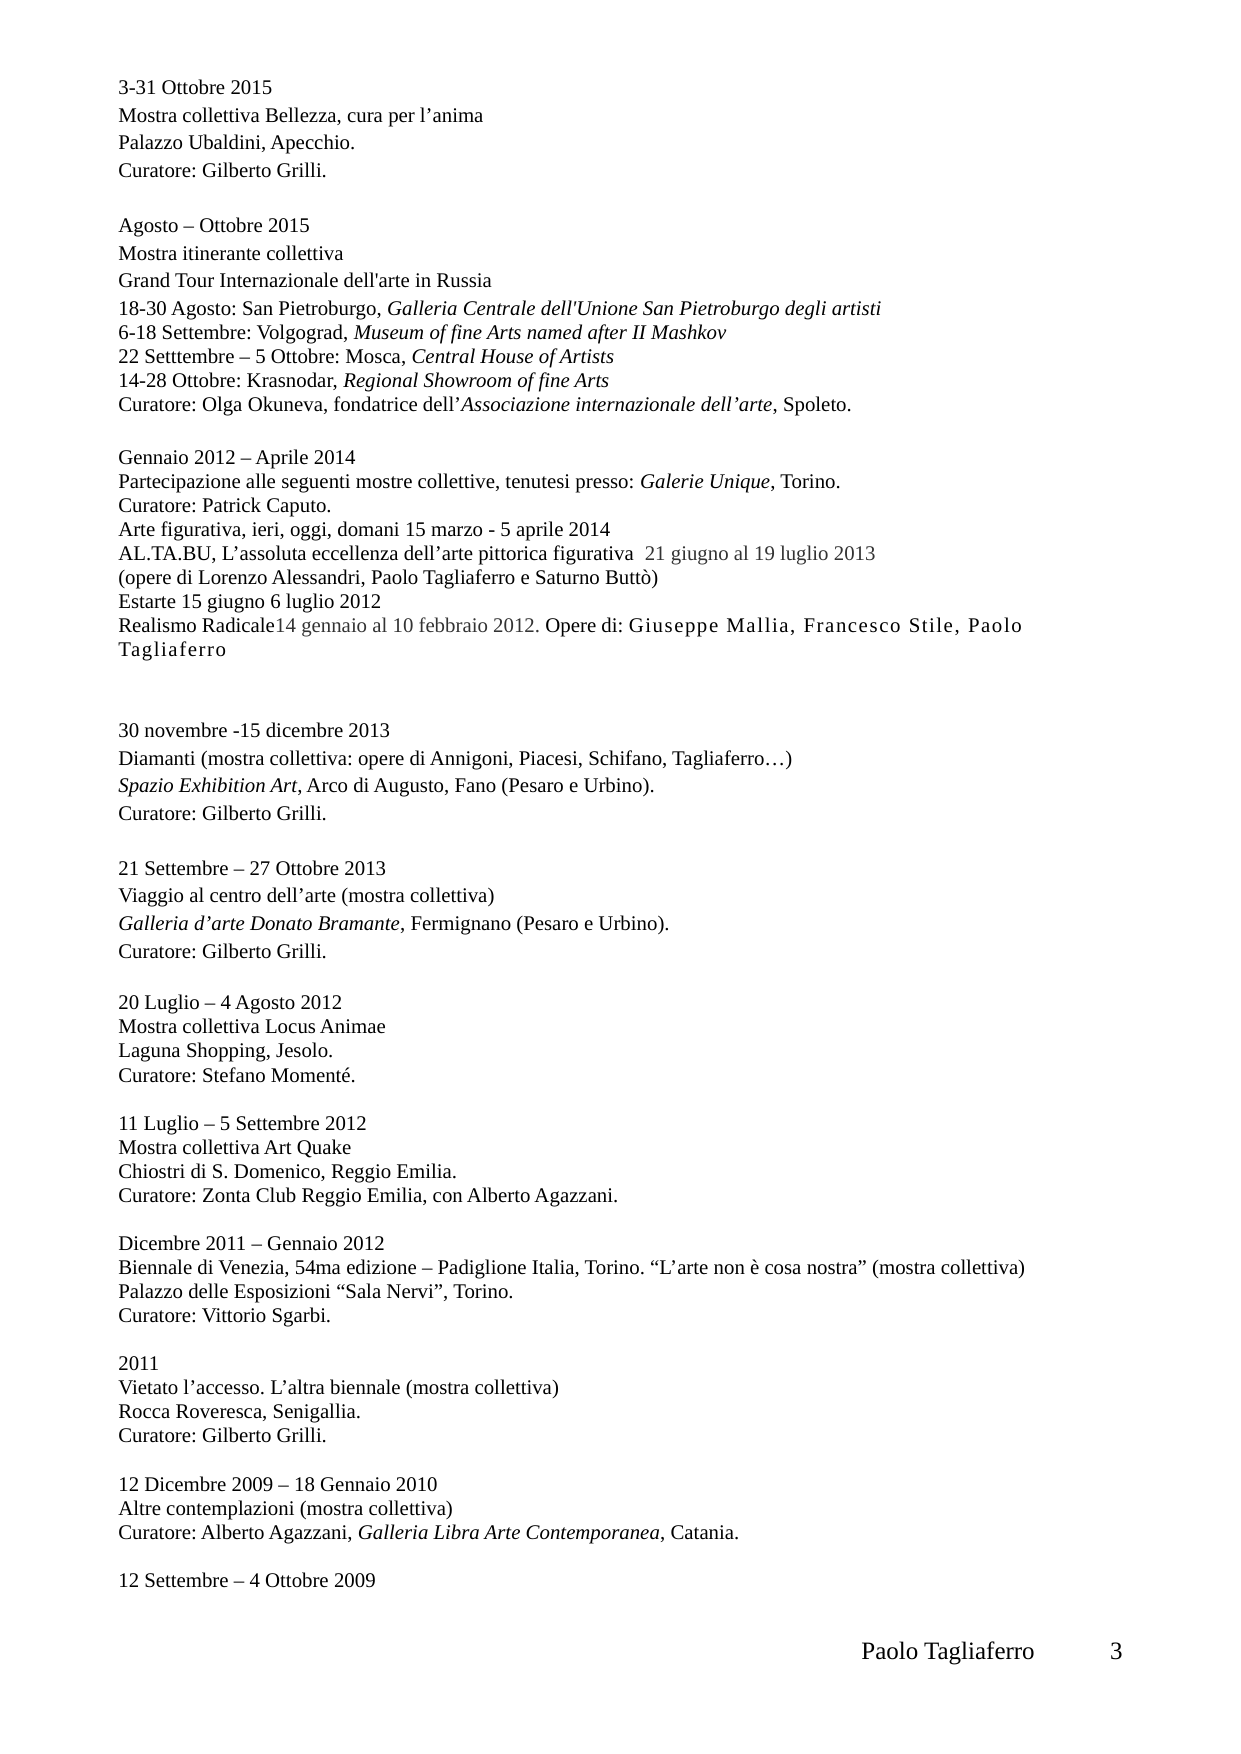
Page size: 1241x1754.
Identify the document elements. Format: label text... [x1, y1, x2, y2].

text 18-30 Agosto: San Pietroburgo, Galleria Centrale dell'Unione San Pietroburgo degli artisti [118, 296, 1122, 320]
text Curatore: Alberto Agazzani, Galleria Libra Arte Contemporanea, Catania. [118, 1520, 1122, 1544]
text 12 Dicembre 2009 – 18 Gennaio 2010 [118, 1472, 1122, 1496]
text Laguna Shopping, Jesolo. [118, 1038, 1122, 1062]
text Viaggio al centro dell’arte (mostra collettiva) [118, 883, 1122, 907]
text Vietato l’accesso. L’altra biennale (mostra collettiva) [118, 1375, 1122, 1399]
text Mostra itinerante collettiva [118, 241, 1122, 265]
text Realismo Radicale14 gennaio al 10 febbraio 2012. Opere di: Giuseppe Mallia, Francesco Stile, Paolo Tagliaferro [118, 613, 1122, 661]
text 2011 [118, 1351, 1122, 1375]
text Dicembre 2011 – Gennaio 2012 [118, 1231, 1122, 1255]
text 6-18 Settembre: Volgograd, Museum of fine Arts named after II Mashkov [118, 320, 1122, 344]
text Curatore: Patrick Caputo. [118, 493, 1122, 517]
text Chiostri di S. Domenico, Reggio Emilia. [118, 1159, 1122, 1183]
text (opere di Lorenzo Alessandri, Paolo Tagliaferro e Saturno Buttò) [118, 565, 1122, 589]
text Agosto – Ottobre 2015 [118, 213, 1122, 237]
text Diamanti (mostra collettiva: opere di Annigoni, Piacesi, Schifano, Tagliaferro…) [118, 745, 1122, 769]
text Partecipazione alle seguenti mostre collettive, tenutesi presso: Galerie Unique, Torino. [118, 469, 1122, 493]
text Rocca Roveresca, Senigallia. [118, 1399, 1122, 1423]
text Altre contemplazioni (mostra collettiva) [118, 1496, 1122, 1520]
text AL.TA.BU, L’assoluta eccellenza dell’arte pittorica figurativa 21 giugno al 19 luglio 2013 [118, 541, 1122, 565]
text 3-31 Ottobre 2015 [118, 75, 1122, 99]
text 12 Settembre – 4 Ottobre 2009 [118, 1568, 1122, 1592]
text Biennale di Venezia, 54ma edizione – Padiglione Italia, Torino. “L’arte non è cosa nostra” (mostra collettiva) [118, 1255, 1122, 1279]
text 20 Luglio – 4 Agosto 2012 [118, 990, 1122, 1014]
text Spazio Exhibition Art, Arco di Augusto, Fano (Pesaro e Urbino). [118, 773, 1122, 797]
text Curatore: Gilberto Grilli. [118, 939, 1122, 963]
text Grand Tour Internazionale dell'arte in Russia [118, 268, 1122, 292]
text Estarte 15 giugno 6 luglio 2012 [118, 589, 1122, 613]
text 11 Luglio – 5 Settembre 2012 [118, 1111, 1122, 1135]
text Curatore: Gilberto Grilli. [118, 1423, 1122, 1447]
text 30 novembre -15 dicembre 2013 [118, 718, 1122, 742]
text 21 Settembre – 27 Ottobre 2013 [118, 856, 1122, 880]
text Palazzo Ubaldini, Apecchio. [118, 130, 1122, 154]
text Curatore: Gilberto Grilli. [118, 801, 1122, 825]
text Curatore: Vittorio Sgarbi. [118, 1303, 1122, 1327]
text Curatore: Zonta Club Reggio Emilia, con Alberto Agazzani. [118, 1183, 1122, 1207]
text Curatore: Olga Okuneva, fondatrice dell’Associazione internazionale dell’arte, Spoleto. [118, 392, 1122, 416]
text Mostra collettiva Art Quake [118, 1135, 1122, 1159]
text 14-28 Ottobre: Krasnodar, Regional Showroom of fine Arts [118, 368, 1122, 392]
text Palazzo delle Esposizioni “Sala Nervi”, Torino. [118, 1279, 1122, 1303]
text Gennaio 2012 – Aprile 2014 [118, 445, 1122, 469]
text Mostra collettiva Bellezza, cura per l’anima [118, 103, 1122, 127]
text Curatore: Gilberto Grilli. [118, 158, 1122, 182]
text Galleria d’arte Donato Bramante, Fermignano (Pesaro e Urbino). [118, 911, 1122, 935]
text Arte figurativa, ieri, oggi, domani 15 marzo - 5 aprile 2014 [118, 517, 1122, 541]
text Curatore: Stefano Momenté. [118, 1062, 1122, 1087]
text 22 Setttembre – 5 Ottobre: Mosca, Central House of Artists [118, 344, 1122, 368]
text Mostra collettiva Locus Animae [118, 1014, 1122, 1038]
